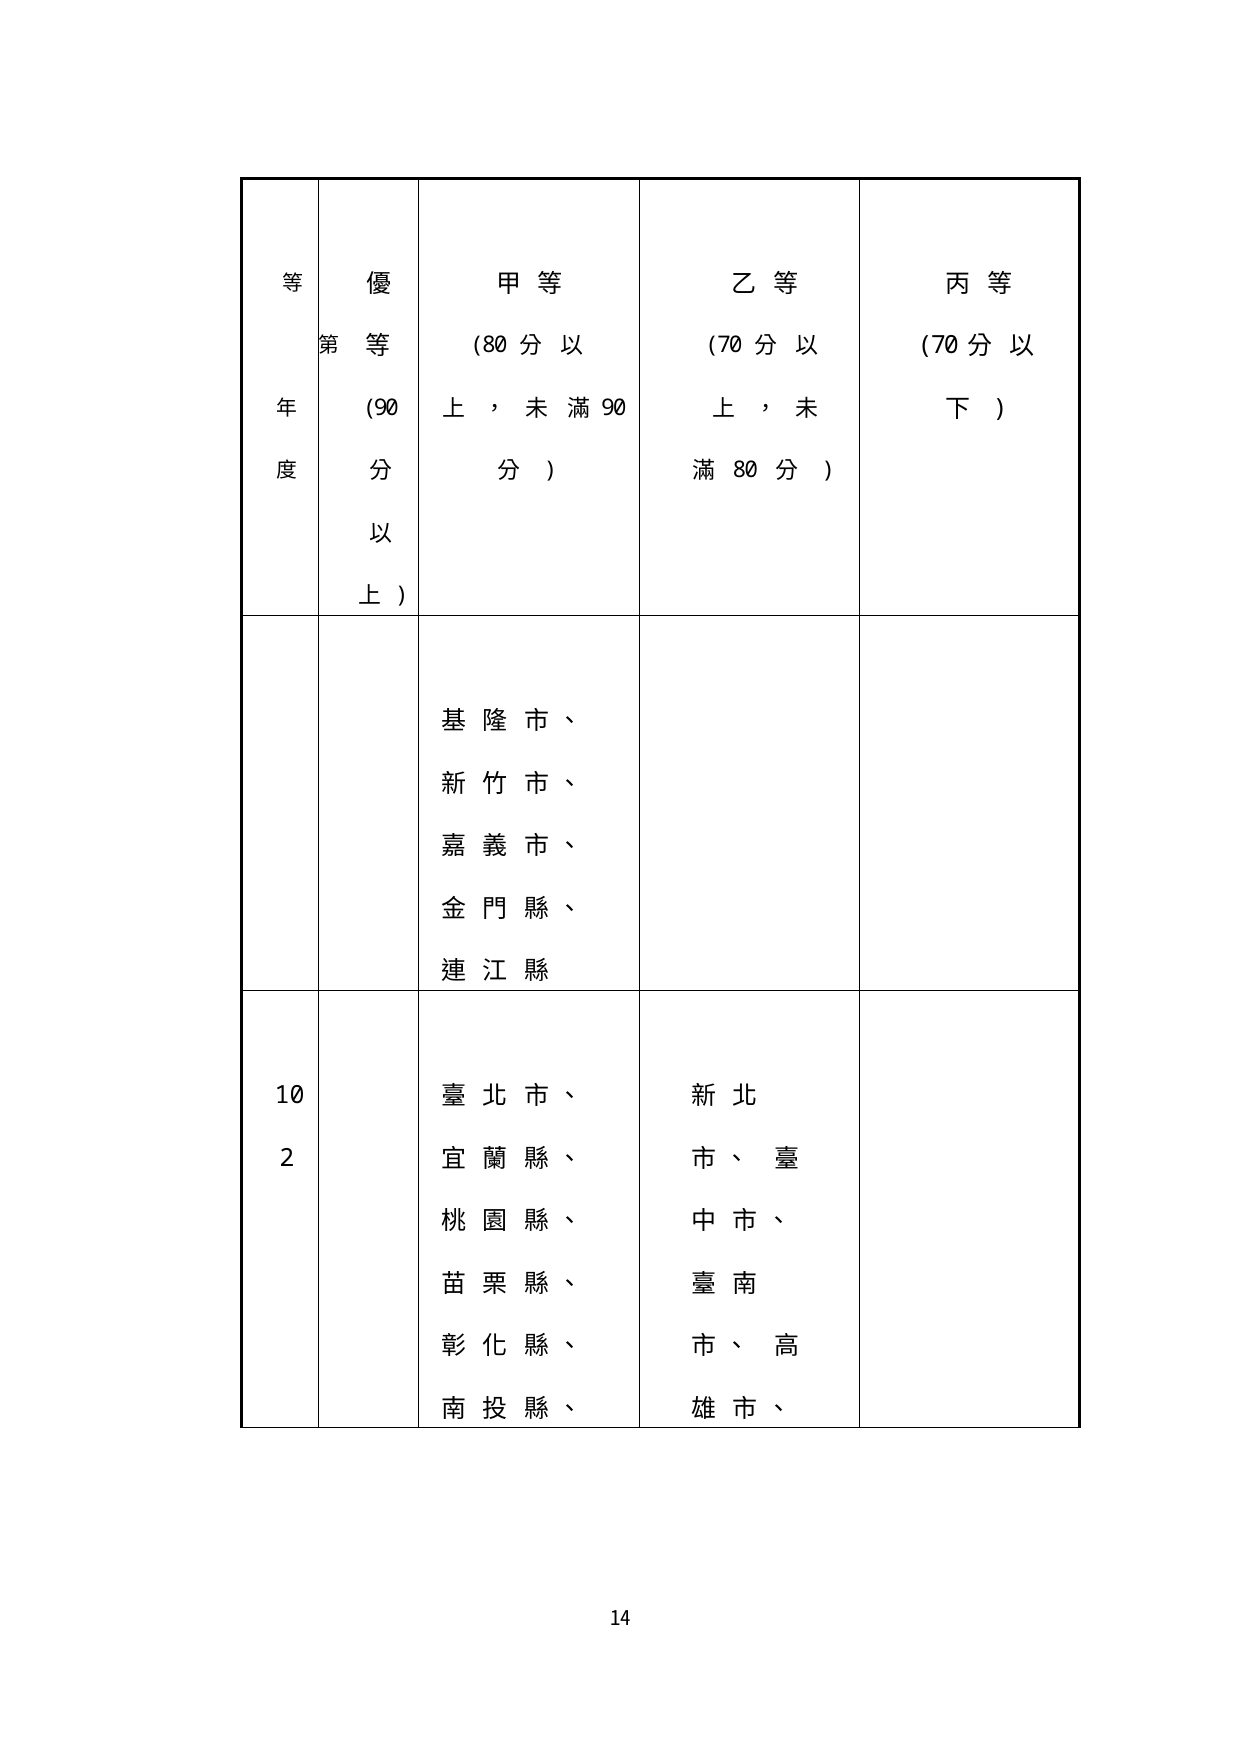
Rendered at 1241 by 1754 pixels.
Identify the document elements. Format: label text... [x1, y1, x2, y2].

table_header 甲等 (80分以上，未滿90分) [419, 180, 639, 615]
table_cell [640, 616, 859, 990]
table_cell [243, 616, 318, 990]
table_cell [860, 991, 1078, 1427]
table_header 優等 (90分以上) [319, 180, 418, 615]
table_cell [319, 991, 418, 1427]
table_header 丙等 (70分以下) [860, 180, 1078, 615]
table_cell [860, 616, 1078, 990]
table_cell 臺北市、宜蘭縣、桃園縣、苗栗縣、彰化縣、南投縣、 [419, 991, 639, 1427]
table_header 等第 年度 [243, 180, 318, 615]
table_cell 基隆市、新竹市、嘉義市、金門縣、連江縣 [419, 616, 639, 990]
table_cell 新北市、臺中市、臺南市、高雄市、 [640, 991, 859, 1427]
table_cell [319, 616, 418, 990]
table_header 乙等 (70分以上，未滿80分) [640, 180, 859, 615]
table_cell 102 [243, 991, 318, 1427]
